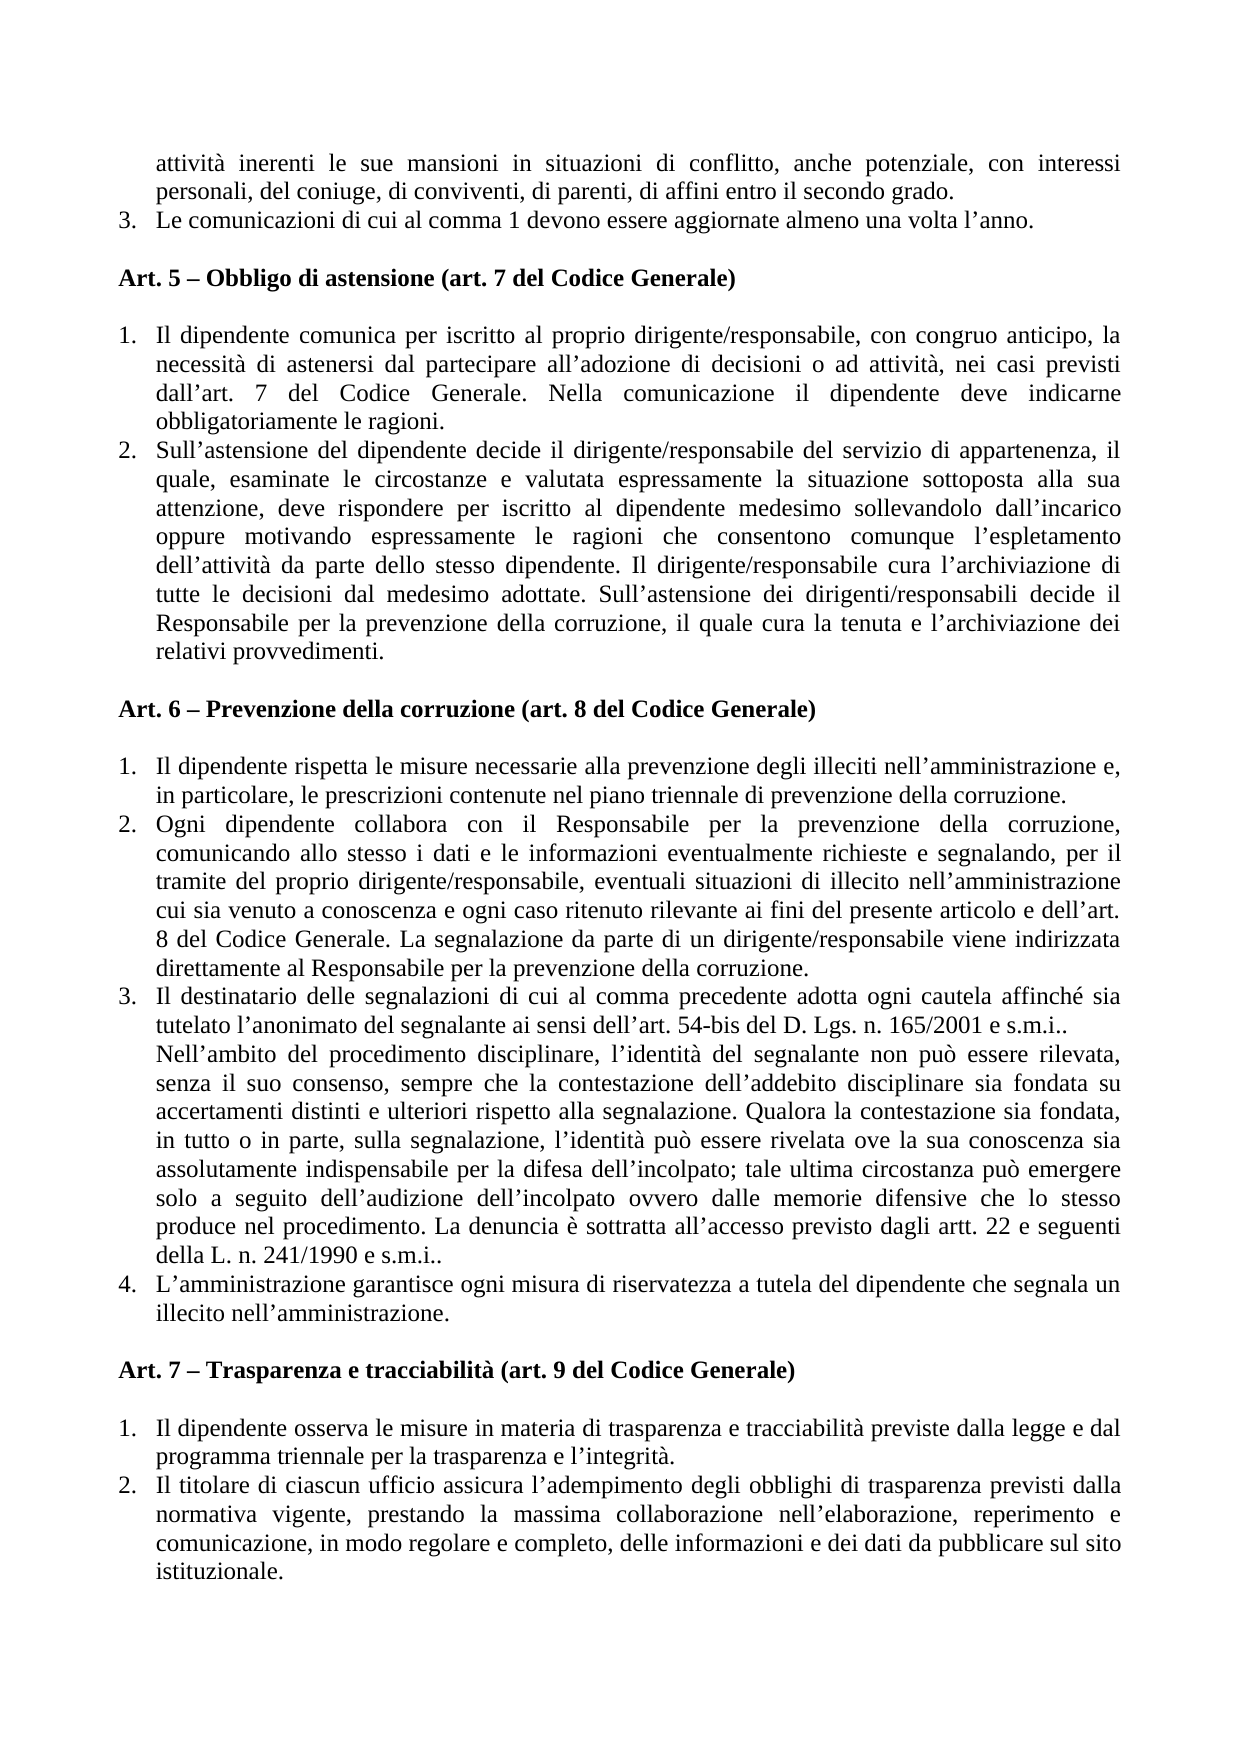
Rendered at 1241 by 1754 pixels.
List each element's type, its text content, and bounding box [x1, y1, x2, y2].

list Il titolare di ciascun ufficio assicura l’adempimento degli obblighi di trasparenza previsti dalla normativa vigente, prestando la massima collaborazione nell’elaborazione, reperimento e comunicazione, in modo regolare e completo, delle informazioni e dei dati da pubblicare sul sito istituzionale. [118, 1470, 1122, 1585]
list L’amministrazione garantisce ogni misura di riservatezza a tutela del dipendente che segnala un illecito nell’amministrazione. [118, 1269, 1122, 1326]
list Sull’astensione del dipendente decide il dirigente/responsabile del servizio di appartenenza, il quale, esaminate le circostanze e valutata espressamente la situazione sottoposta alla sua attenzione, deve rispondere per iscritto al dipendente medesimo sollevandolo dall’incarico oppure motivando espressamente le ragioni che consentono comunque l’espletamento dell’attività da parte dello stesso dipendente. Il dirigente/responsabile cura l’archiviazione di tutte le decisioni dal medesimo adottate. Sull’astensione dei dirigenti/responsabili decide il Responsabile per la prevenzione della corruzione, il quale cura la tenuta e l’archiviazione dei relativi provvedimenti. [118, 435, 1122, 665]
list Il dipendente osserva le misure in materia di trasparenza e tracciabilità previste dalla legge e dal programma triennale per la trasparenza e l’integrità. [118, 1413, 1122, 1470]
list Le comunicazioni di cui al comma 1 devono essere aggiornate almeno una volta l’anno. [118, 205, 1122, 234]
list Ogni dipendente collabora con il Responsabile per la prevenzione della corruzione, comunicando allo stesso i dati e le informazioni eventualmente richieste e segnalando, per il tramite del proprio dirigente/responsabile, eventuali situazioni di illecito nell’amministrazione cui sia venuto a conoscenza e ogni caso ritenuto rilevante ai fini del presente articolo e dell’art. 8 del Codice Generale. La segnalazione da parte di un dirigente/responsabile viene indirizzata direttamente al Responsabile per la prevenzione della corruzione. [118, 809, 1122, 981]
text Nell’ambito del procedimento disciplinare, l’identità del segnalante non può essere rilevata, senza il suo consenso, sempre che la contestazione dell’addebito disciplinare sia fondata su accertamenti distinti e ulteriori rispetto alla segnalazione. Qualora la contestazione sia fondata, in tutto o in parte, sulla segnalazione, l’identità può essere rivelata ove la sua conoscenza sia assolutamente indispensabile per la difesa dell’incolpato; tale ultima circostanza può emergere solo a seguito dell’audizione dell’incolpato ovvero dalle memorie difensive che lo stesso produce nel procedimento. La denuncia è sottratta all’accesso previsto dagli artt. 22 e seguenti della L. n. 241/1990 e s.m.i.. [156, 1039, 1122, 1269]
text Art. 7 – Trasparenza e tracciabilità (art. 9 del Codice Generale) [118, 1355, 1122, 1384]
list attività inerenti le sue mansioni in situazioni di conflitto, anche potenziale, con interessi personali, del coniuge, di conviventi, di parenti, di affini entro il secondo grado. [118, 148, 1122, 205]
list Il dipendente comunica per iscritto al proprio dirigente/responsabile, con congruo anticipo, la necessità di astenersi dal partecipare all’adozione di decisioni o ad attività, nei casi previsti dall’art. 7 del Codice Generale. Nella comunicazione il dipendente deve indicarne obbligatoriamente le ragioni. [118, 320, 1122, 435]
text Art. 5 – Obbligo di astensione (art. 7 del Codice Generale) [118, 263, 1122, 291]
list Il dipendente rispetta le misure necessarie alla prevenzione degli illeciti nell’amministrazione e, in particolare, le prescrizioni contenute nel piano triennale di prevenzione della corruzione. [118, 751, 1122, 809]
list Il destinatario delle segnalazioni di cui al comma precedente adotta ogni cautela affinché sia tutelato l’anonimato del segnalante ai sensi dell’art. 54-bis del D. Lgs. n. 165/2001 e s.m.i.. [118, 981, 1122, 1039]
text Art. 6 – Prevenzione della corruzione (art. 8 del Codice Generale) [118, 694, 1122, 723]
